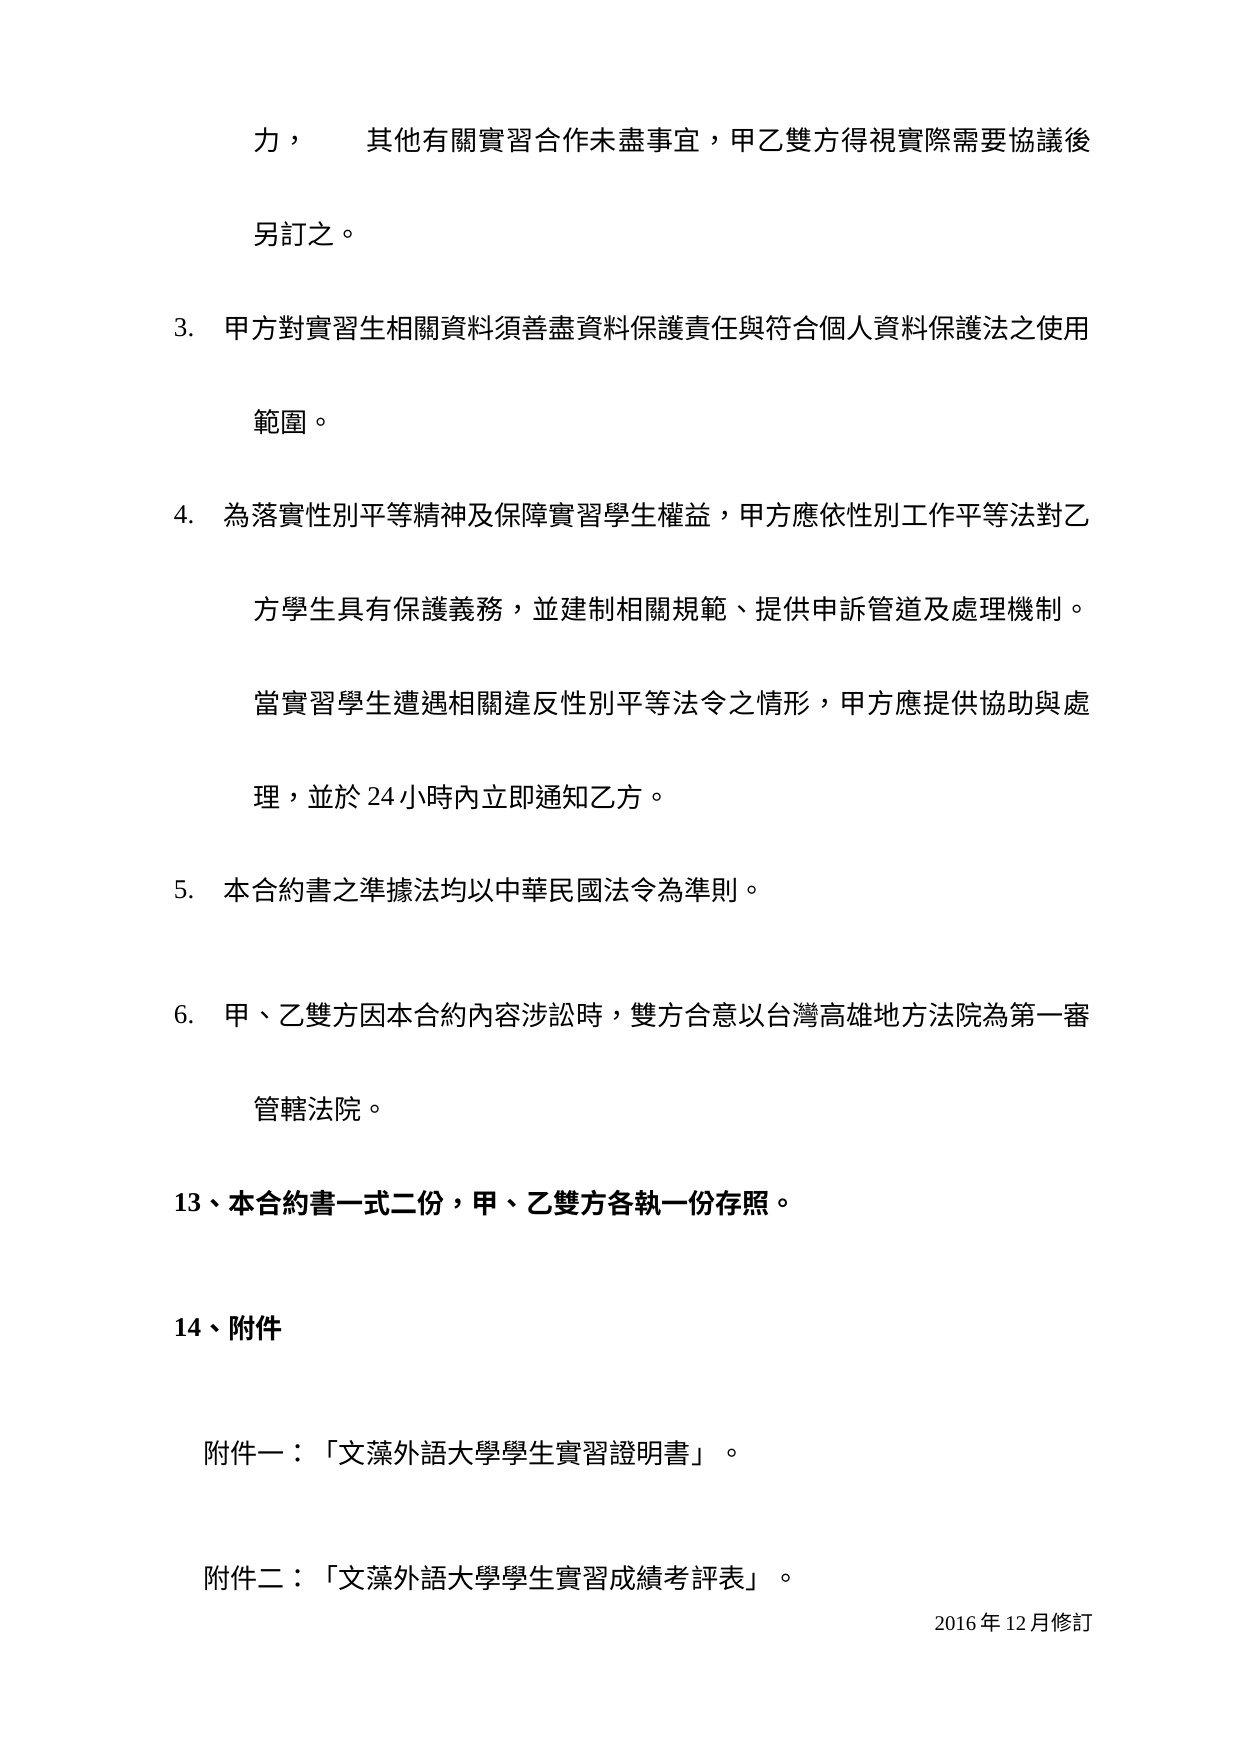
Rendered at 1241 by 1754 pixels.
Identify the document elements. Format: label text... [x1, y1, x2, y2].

table_cell 簽約單位： 甲 方：OOOOOOOO 乙 方：文藻學校財團法人文藻外語大學 執行期間：000年00月00日 至 000年00月00日 中華民國000年00月00日 立合約書人： OOOOOOOO (以下簡稱甲方) 文藻學校財團法人文藻外語大學 （以下簡稱乙方） 基於共同推動學生實習制度之共識，雙方協議訂定下列事項，共同遵循。 實習合作職掌 甲方管理部門參與實習課程規劃、負責學生實習職務分配、報到、訓練 及輔導實習學生。 乙方負責聯繫協調實習有關事項及安排分發學生實習單位，並指派輔導 教師負責指導學生實習。 合約執行期限 實習月/週數：0 月/ 0 週 實習時數 ：000小時（總實習時數以實習證明為依據） 實習學生資料 實習工作內容 實習工作項目與職掌：_____________________________________________ (或可寫如「校外實習機構提供實習職缺需求表」所示，但合約需附上需求表做為附件)。 甲方工作項目安排以不影響學生健康及安全的工作為原則。 實習報到 乙方於實習前一週將實習生名單及報到資料寄達甲方，雙方如因事實需要 延長合作期程，宜由雙方同意後另約延長。 甲方於學生報到時，應即給予職前訓練，並派專人指導，職前訓練時數計入實習時數。 實習薪資： 膳宿： 交通： 保險：(註:如實習機構未提供保險，請在本項註明：實習期間，保險費用由 乙方統一承保)。 實習生輔導 實習期間每位學生均由實習單位主管擔任指導老師，督導實務實習工作內 容及進行技能指導工作。 實習期間乙方依實際狀況需要安排輔導老師赴甲方訪視實習生，負責實習 輔導、溝通、聯繫工作。 甲方所安排之實習內容不得要求學生協助從事違法行為。甲方如有違反，乙方得逕行終止本合約，乙方學生與甲方實習關係亦告終止。 實習考核 實習期間由甲方主管及乙方實習輔導老師共同評核實習成績。甲方於實習結束後一週內函寄「文藻外語大學學生實習成績考評表」及「實習證明」至乙方。 實習期間考勤依甲方規定考核。學生如有適應或表現欠佳情形，由甲方知 會乙方共同處理，經輔導未改善者得予取消實習資格或轉介其他單位。 甲乙雙方不定期協調檢討實習各項措施，期使實習合作更臻完善。 附則 為顧及甲方之業務所需，乙方之實習學生得配合甲方要求簽署智慧財產權暨保密合約書。乙方之實習學生及輔導老師因參加本實習合作所知悉或持有甲方之營業秘密，無論於實習期間或實習結束，均不得洩漏予任何第三人或自行加以使用，亦不得將內容揭露轉述或公開發表。 本合約所有相關附件均視為本合約之一部分，具合約條款完全相同之效力， 其他有關實習合作未盡事宜，甲乙雙方得視實際需要協議後另訂之。 甲方對實習生相關資料須善盡資料保護責任與符合個人資料保護法之使用範圍。 為落實性別平等精神及保障實習學生權益，甲方應依性別工作平等法對乙方學生具有保護義務，並建制相關規範、提供申訴管道及處理機制。當實習學生遭遇相關違反性別平等法令之情形，甲方應提供協助與處理，並於24小時內立即通知乙方。 本合約書之準據法均以中華民國法令為準則。 甲、乙雙方因本合約內容涉訟時，雙方合意以台灣高雄地方法院為第一審管轄法院。 本合約書一式二份，甲、乙雙方各執一份存照。 附件 附件一：「文藻外語大學學生實習證明書」。 附件二：「文藻外語大學學生實習成績考評表」。 立合約書人： 甲 方 : OOOOOOOOOOO 代表人：OOOOOOOOOOO 地 址：OOOOOOOOOOO 統一編號：OOOOOOOOO 乙 方： 文藻學校財團法人文藻外語大學 代表人： 校長 地 址： 80793高雄市三民區民族一路900號 統一編號：76000424 文藻學校財團法人文藻外語大學 Wenzao Ursuline University of Languages 學生校外實習成績考評表Internship Evaluation Form 本表為學生校外實習成績考評表，請實習部門主管於學生實習結束後寄回文藻學校財團法人文藻外語大學學生事務處-生涯發展中心收。This evaluation form is to be completed by the supervisor after the intern’s completion of internship. Please send the completed form to the Career Development Center, Office of Student Affairs of Wenzao Ursuline University of Languages. 學生之實習報告最遲應於實習結束前一週內繳交乙份給實習機構主管評核。Upon completing the internship, the intern student should hand in the Internship Report to the supervisor within one week. [148, 98, 1104, 1597]
